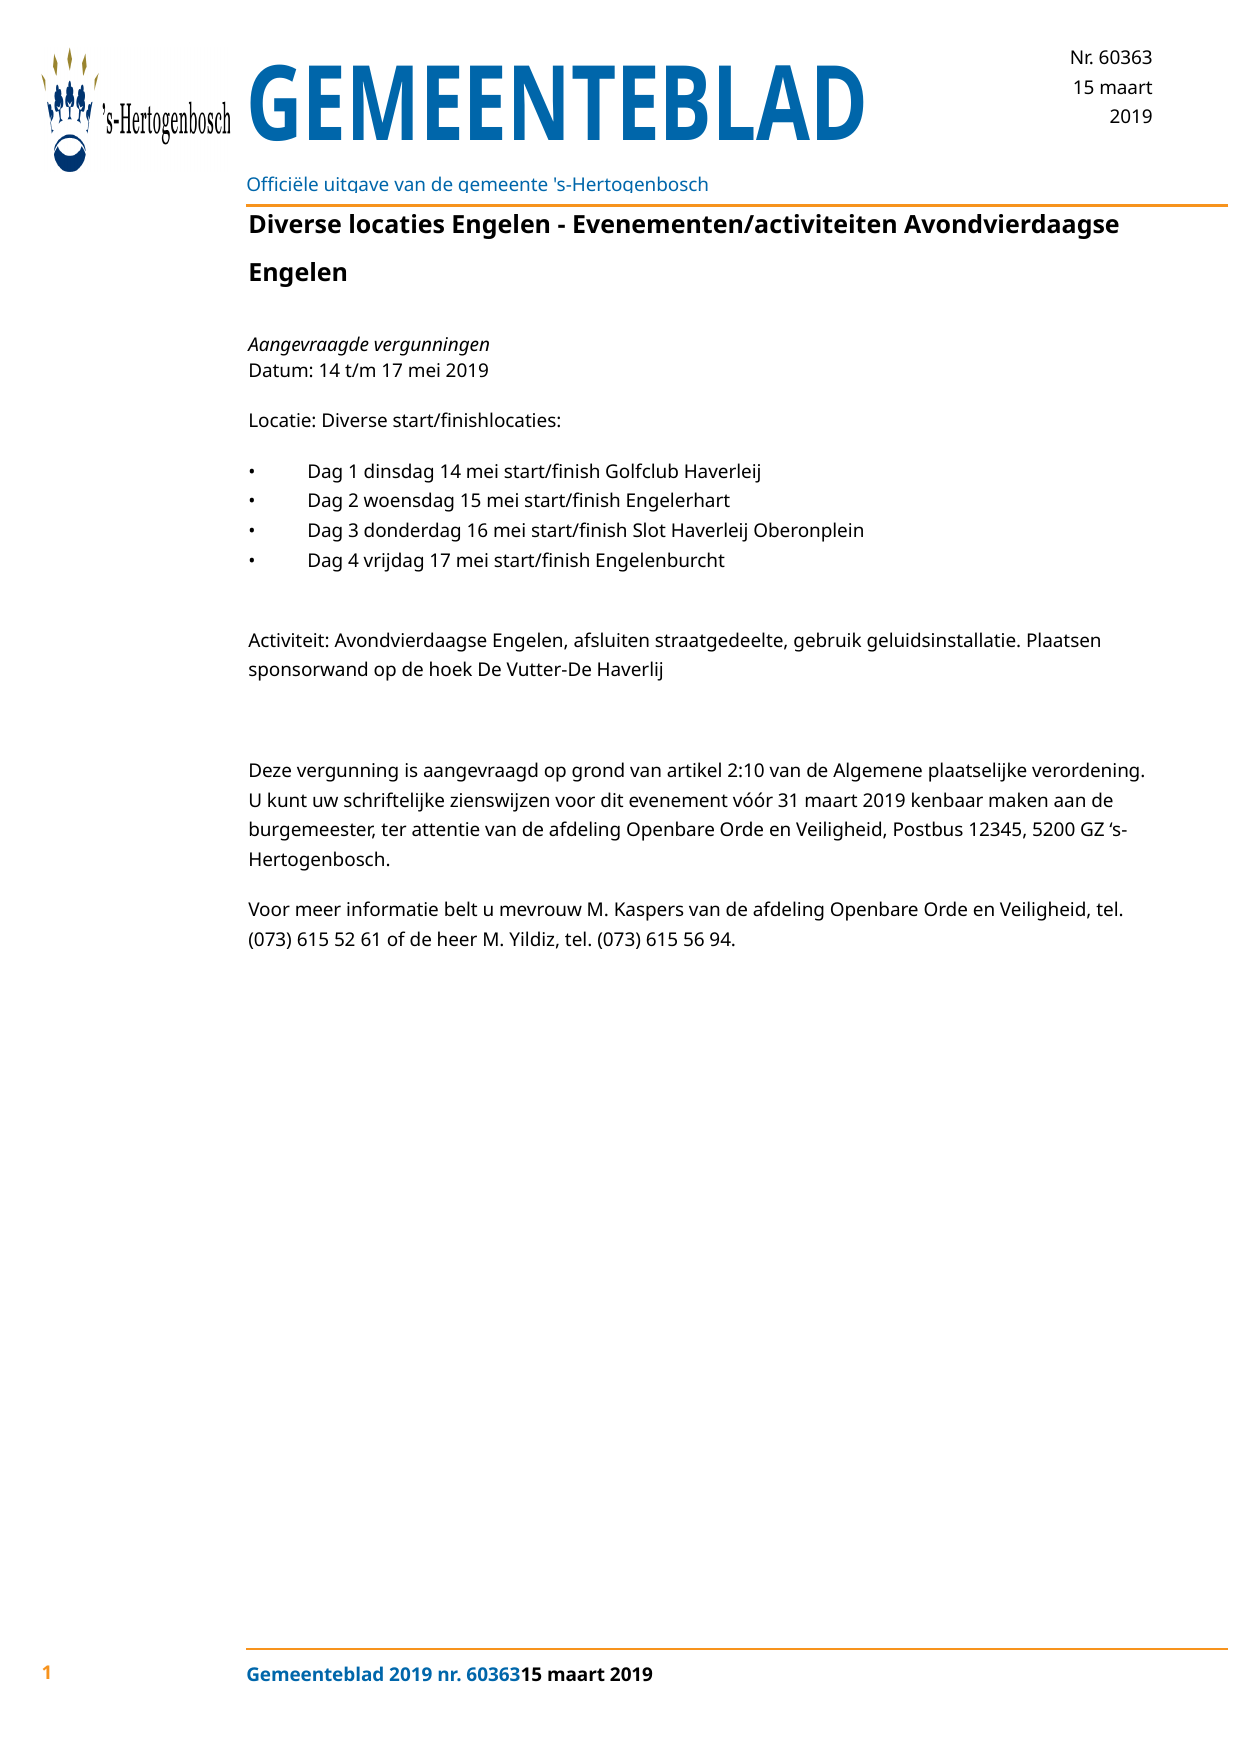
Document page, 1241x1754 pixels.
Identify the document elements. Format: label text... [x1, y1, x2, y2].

list Dag 3 donderdag 16 mei start/finish Slot Haverleij Oberonplein [248, 517, 1152, 543]
text Activiteit: Avondvierdaagse Engelen, afsluiten straatgedeelte, gebruik geluidsinstallatie. Plaatsen sponsorwand op de hoek De Vutter-De Haverlij [248, 627, 1152, 682]
text Diverse locaties Engelen - Evenementen/activiteiten Avondvierdaagse Engelen [248, 207, 1152, 288]
text Aangevraagde vergunningen [248, 331, 1152, 357]
list Dag 2 woensdag 15 mei start/finish Engelerhart [248, 488, 1152, 513]
list Dag 4 vrijdag 17 mei start/finish Engelenburcht [248, 547, 1152, 572]
text Locatie: Diverse start/finishlocaties: [248, 408, 1152, 433]
text Voor meer informatie belt u mevrouw M. Kaspers van de afdeling Openbare Orde en Veiligheid, tel. (073) 615 52 61 of de heer M. Yildiz, tel. (073) 615 56 94. [248, 896, 1152, 952]
list Dag 1 dinsdag 14 mei start/finish Golfclub Haverleij [248, 458, 1152, 484]
text Datum: 14 t/m 17 mei 2019 [248, 357, 1152, 383]
text Deze vergunning is aangevraagd op grond van artikel 2:10 van de Algemene plaatselijke verordening. U kunt uw schriftelijke zienswijzen voor dit evenement vóór 31 maart 2019 kenbaar maken aan de burgemeester, ter attentie van de afdeling Openbare Orde en Veiligheid, Postbus 12345, 5200 GZ ‘s-Hertogenbosch. [248, 757, 1152, 872]
picture [41, 47, 231, 172]
